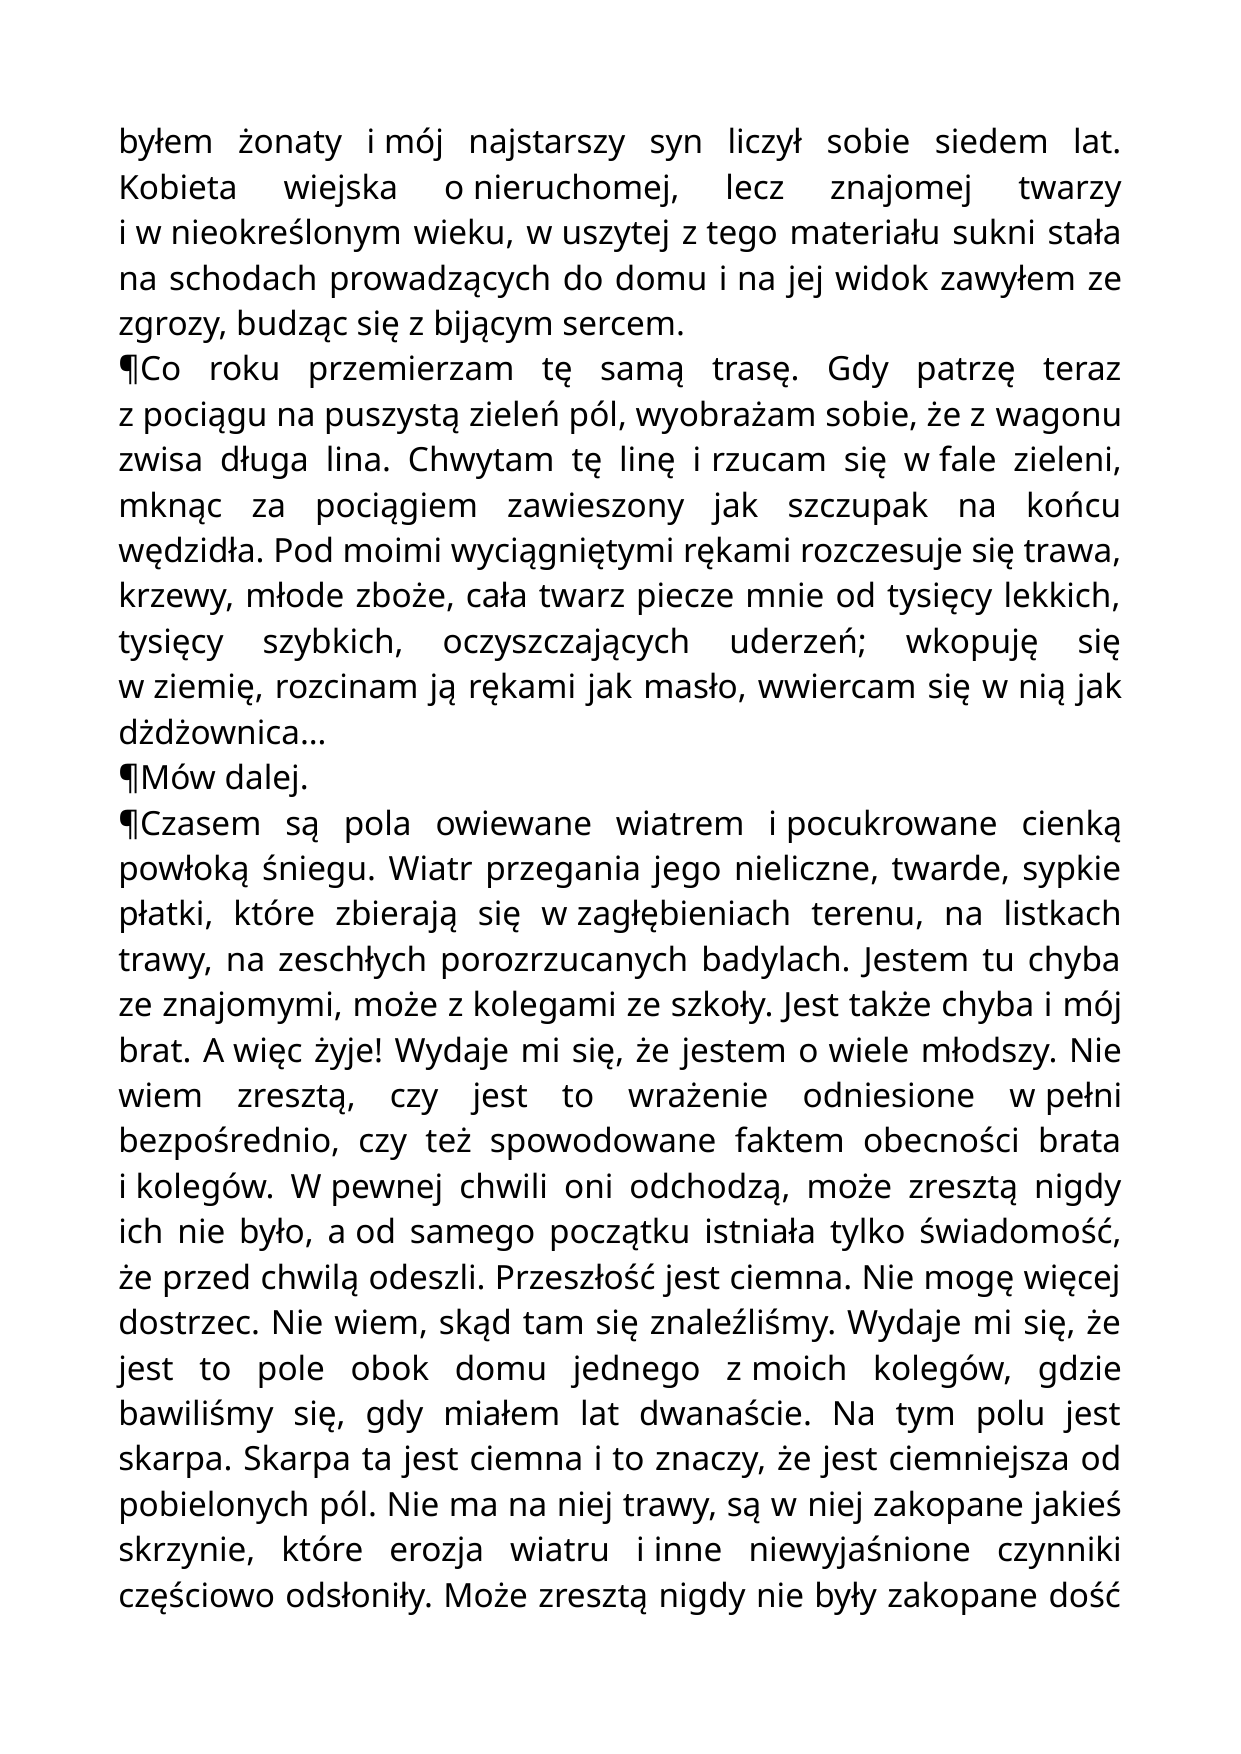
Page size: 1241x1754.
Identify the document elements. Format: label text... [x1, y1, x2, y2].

text byłem żonaty i mój najstarszy syn liczył sobie siedem lat. Kobieta wiejska o nieruchomej, lecz znajomej twarzy i w nieokreślonym wieku, w uszytej z tego materiału sukni stała na schodach prowadzących do domu i na jej widok zawyłem ze zgrozy, budząc się z bijącym sercem. [118, 118, 1122, 345]
text ¶Mów dalej. [118, 754, 1122, 799]
text ¶Czasem są pola owiewane wiatrem i pocukrowane cienką powłoką śniegu. Wiatr przegania jego nieliczne, twarde, sypkie płatki, które zbierają się w zagłębieniach terenu, na listkach trawy, na zeschłych porozrzucanych badylach. Jestem tu chyba ze znajomymi, może z kolegami ze szkoły. Jest także chyba i mój brat. A więc żyje! Wydaje mi się, że jestem o wiele młodszy. Nie wiem zresztą, czy jest to wrażenie odniesione w pełni bezpośrednio, czy też spowodowane faktem obecności brata i kolegów. W pewnej chwili oni odchodzą, może zresztą nigdy ich nie było, a od samego początku istniała tylko świadomość, że przed chwilą odeszli. Przeszłość jest ciemna. Nie mogę więcej dostrzec. Nie wiem, skąd tam się znaleźliśmy. Wydaje mi się, że jest to pole obok domu jednego z moich kolegów, gdzie bawiliśmy się, gdy miałem lat dwanaście. Na tym polu jest skarpa. Skarpa ta jest ciemna i to znaczy, że jest ciemniejsza od pobielonych pól. Nie ma na niej trawy, są w niej zakopane jakieś skrzynie, które erozja wiatru i inne niewyjaśnione czynniki częściowo odsłoniły. Może zresztą nigdy nie były zakopane dość [118, 799, 1122, 1617]
text ¶Co roku przemierzam tę samą trasę. Gdy patrzę teraz z pociągu na puszystą zieleń pól, wyobrażam sobie, że z wagonu zwisa długa lina. Chwytam tę linę i rzucam się w fale zieleni, mknąc za pociągiem zawieszony jak szczupak na końcu wędzidła. Pod moimi wyciągniętymi rękami rozczesuje się trawa, krzewy, młode zboże, cała twarz piecze mnie od tysięcy lekkich, tysięcy szybkich, oczyszczających uderzeń; wkopuję się w ziemię, rozcinam ją rękami jak masło, wwiercam się w nią jak dżdżownica… [118, 345, 1122, 754]
